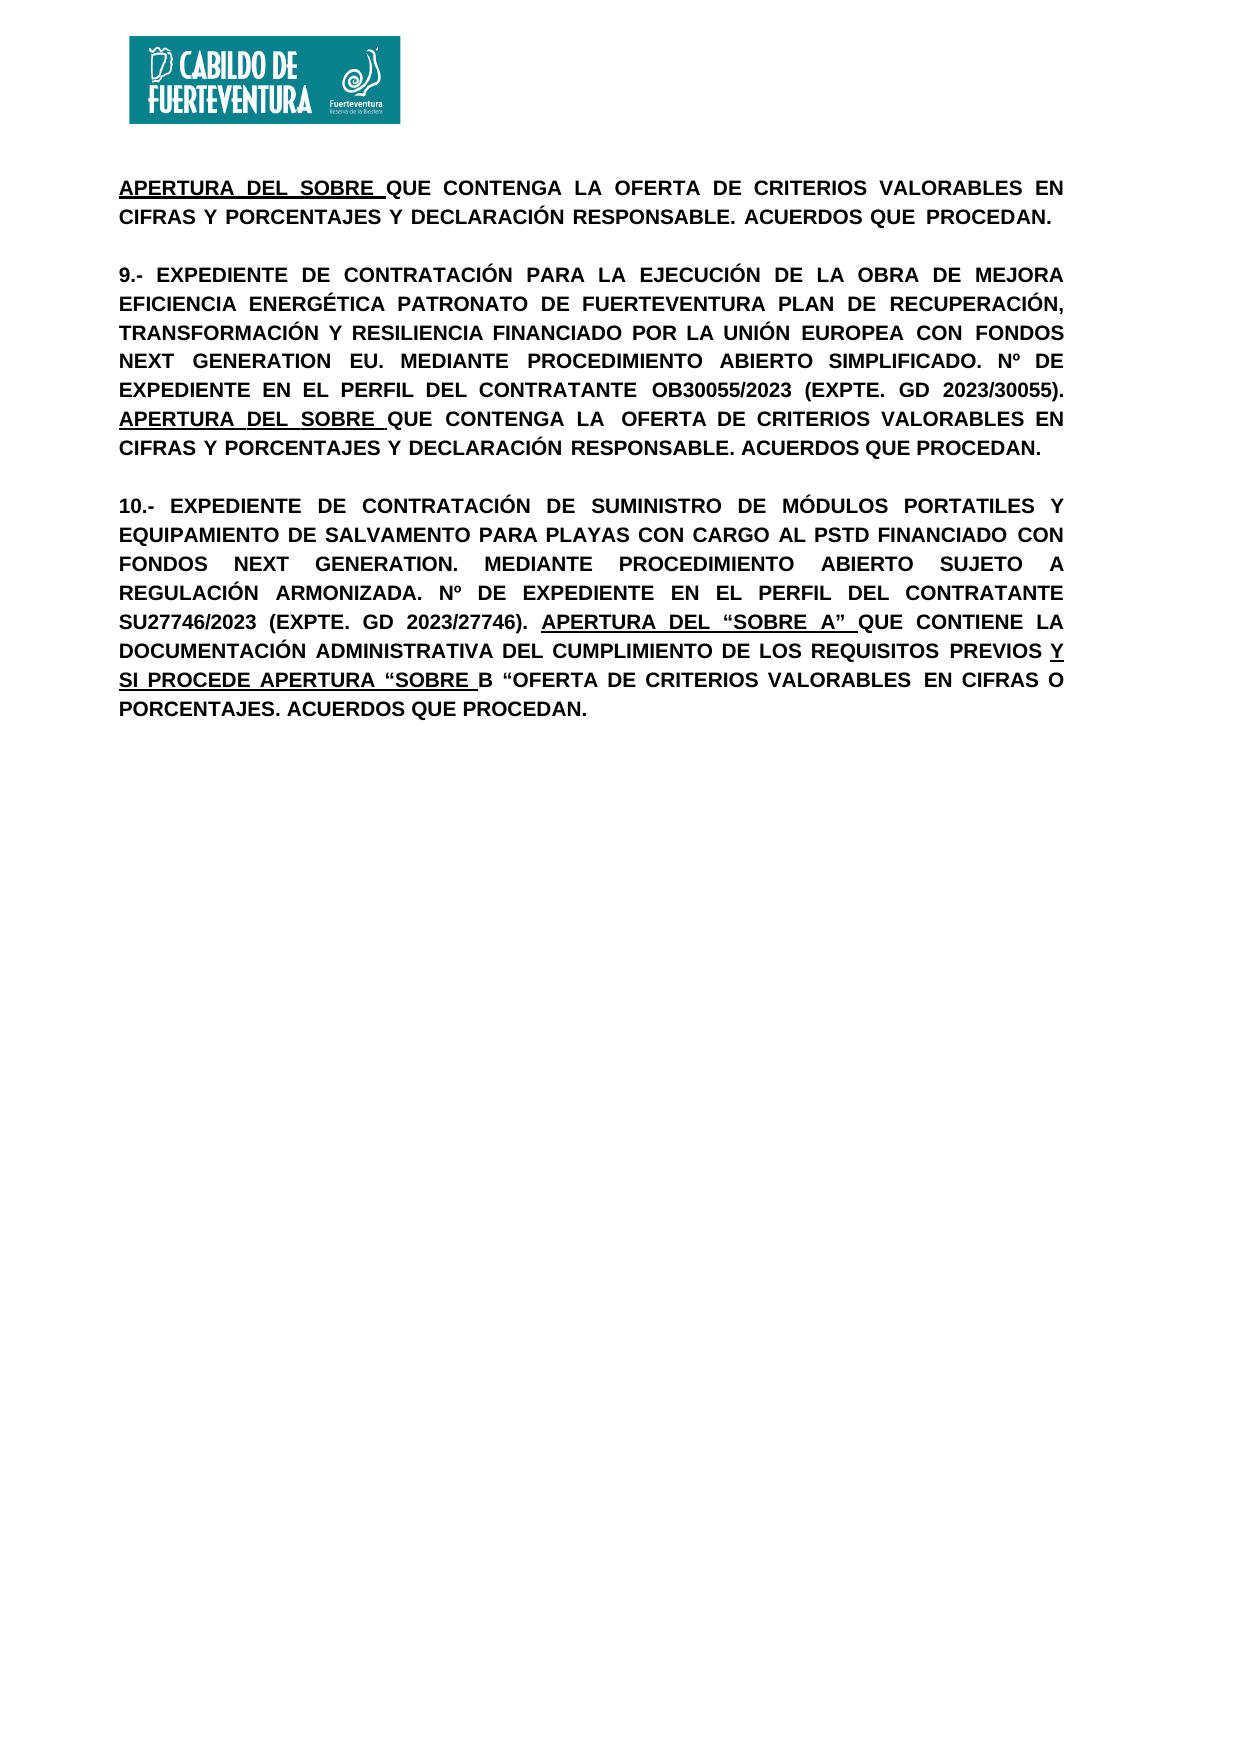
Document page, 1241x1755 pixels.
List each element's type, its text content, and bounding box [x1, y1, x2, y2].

text 9.- EXPEDIENTE DE CONTRATACIÓN PARA LA EJECUCIÓN DE LA OBRA DE MEJORA EFICIENCIA ENERGÉTICA PATRONATO DE FUERTEVENTURA PLAN DE RECUPERACIÓN, TRANSFORMACIÓN Y RESILIENCIA FINANCIADO POR LA UNIÓN EUROPEA CON FONDOS NEXT GENERATION EU. MEDIANTE PROCEDIMIENTO ABIERTO SIMPLIFICADO. Nº DE EXPEDIENTE EN EL PERFIL DEL CONTRATANTE OB30055/2023 (EXPTE. GD 2023/30055). APERTURA DEL SOBRE QUE CONTENGA LA OFERTA DE CRITERIOS VALORABLES EN CIFRAS Y PORCENTAJES Y DECLARACIÓN RESPONSABLE. ACUERDOS QUE PROCEDAN. [119, 262, 1064, 460]
text APERTURA DEL SOBRE QUE CONTENGA LA OFERTA DE CRITERIOS VALORABLES EN CIFRAS Y PORCENTAJES Y DECLARACIÓN RESPONSABLE. ACUERDOS QUE PROCEDAN. [119, 176, 1064, 229]
text 10.- EXPEDIENTE DE CONTRATACIÓN DE SUMINISTRO DE MÓDULOS PORTATILES Y EQUIPAMIENTO DE SALVAMENTO PARA PLAYAS CON CARGO AL PSTD FINANCIADO CON FONDOS NEXT GENERATION. MEDIANTE PROCEDIMIENTO ABIERTO SUJETO A REGULACIÓN ARMONIZADA. Nº DE EXPEDIENTE EN EL PERFIL DEL CONTRATANTE SU27746/2023 (EXPTE. GD 2023/27746). APERTURA DEL “SOBRE A” QUE CONTIENE LA DOCUMENTACIÓN ADMINISTRATIVA DEL CUMPLIMIENTO DE LOS REQUISITOS PREVIOS Y SI PROCEDE APERTURA “SOBRE B “OFERTA DE CRITERIOS VALORABLES EN CIFRAS O PORCENTAJES. ACUERDOS QUE PROCEDAN. [119, 494, 1064, 721]
